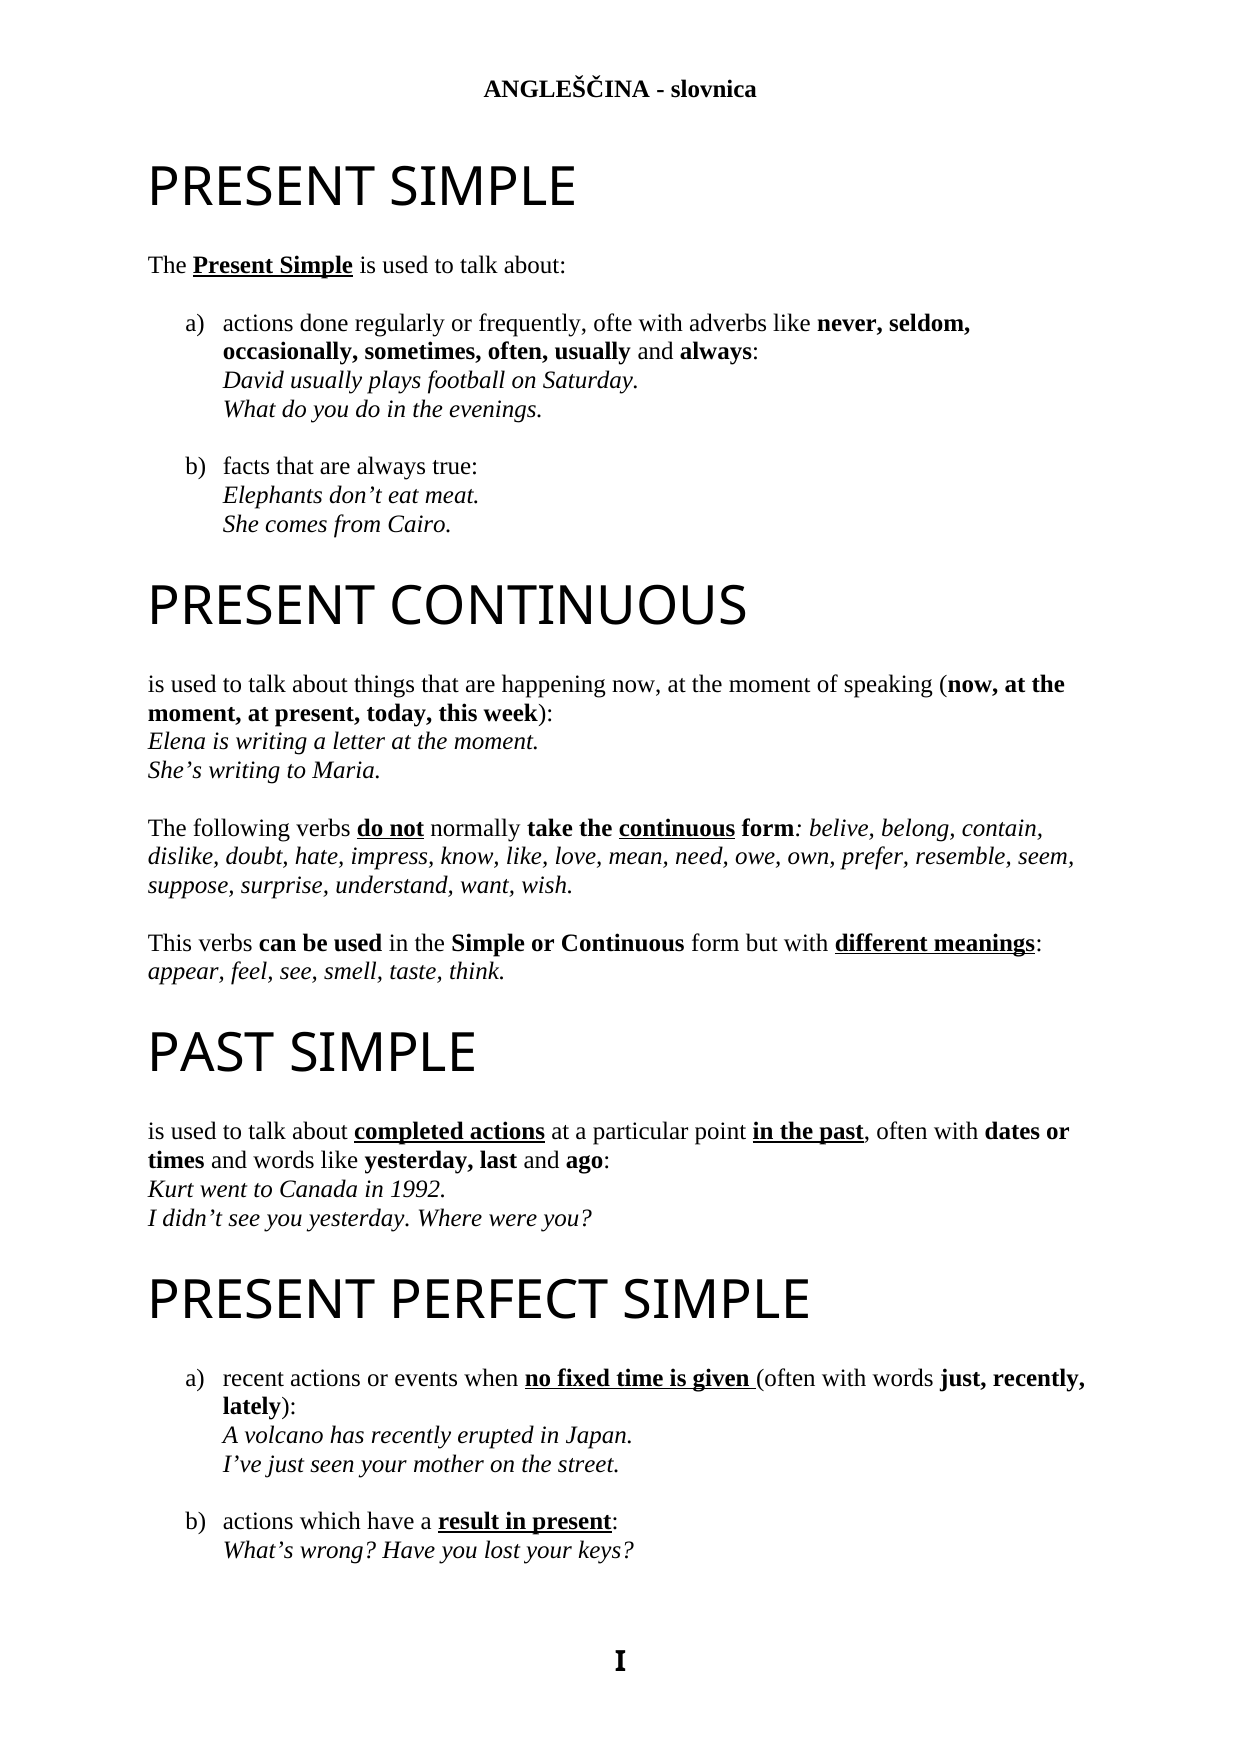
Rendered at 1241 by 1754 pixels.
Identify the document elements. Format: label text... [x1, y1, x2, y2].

list actions done regularly or frequently, ofte with adverbs like never, seldom, occasionally, sometimes, often, usually and always: [185, 308, 1093, 365]
text is used to talk about things that are happening now, at the moment of speaking (now, at the moment, at present, today, this week): [148, 669, 1093, 726]
text A volcano has recently erupted in Japan. [223, 1420, 1093, 1449]
text She comes from Cairo. [223, 509, 1093, 538]
text I’ve just seen your mother on the street. [223, 1449, 1093, 1478]
text This verbs can be used in the Simple or Continuous form but with different meanings: appear, feel, see, smell, taste, think. [148, 928, 1093, 985]
subtitle PRESENT CONTINUOUS [148, 566, 1093, 640]
text She’s writing to Maria. [148, 755, 1093, 784]
list actions which have a result in present: [185, 1506, 1093, 1535]
subtitle PAST SIMPLE [148, 1014, 1093, 1088]
text Kurt went to Canada in 1992. [148, 1174, 1093, 1203]
text The Present Simple is used to talk about: [148, 250, 1093, 279]
subtitle PRESENT SIMPLE [148, 148, 1093, 221]
text I didn’t see you yesterday. Where were you? [148, 1203, 1093, 1231]
text is used to talk about completed actions at a particular point in the past, often with dates or times and words like yesterday, last and ago: [148, 1116, 1093, 1174]
text Elena is writing a letter at the moment. [148, 726, 1093, 755]
text What do you do in the evenings. [223, 394, 1093, 423]
text David usually plays football on Saturday. [223, 365, 1093, 394]
text The following verbs do not normally take the continuous form: belive, belong, contain, dislike, doubt, hate, impress, know, like, love, mean, need, owe, own, prefer, resemble, seem, suppose, surprise, understand, want, wish. [148, 813, 1093, 899]
subtitle PRESENT PERFECT SIMPLE [148, 1260, 1093, 1334]
text Elephants don’t eat meat. [223, 480, 1093, 509]
text What’s wrong? Have you lost your keys? [223, 1535, 1093, 1564]
list facts that are always true: [185, 451, 1093, 480]
list recent actions or events when no fixed time is given (often with words just, recently, lately): [185, 1363, 1093, 1420]
